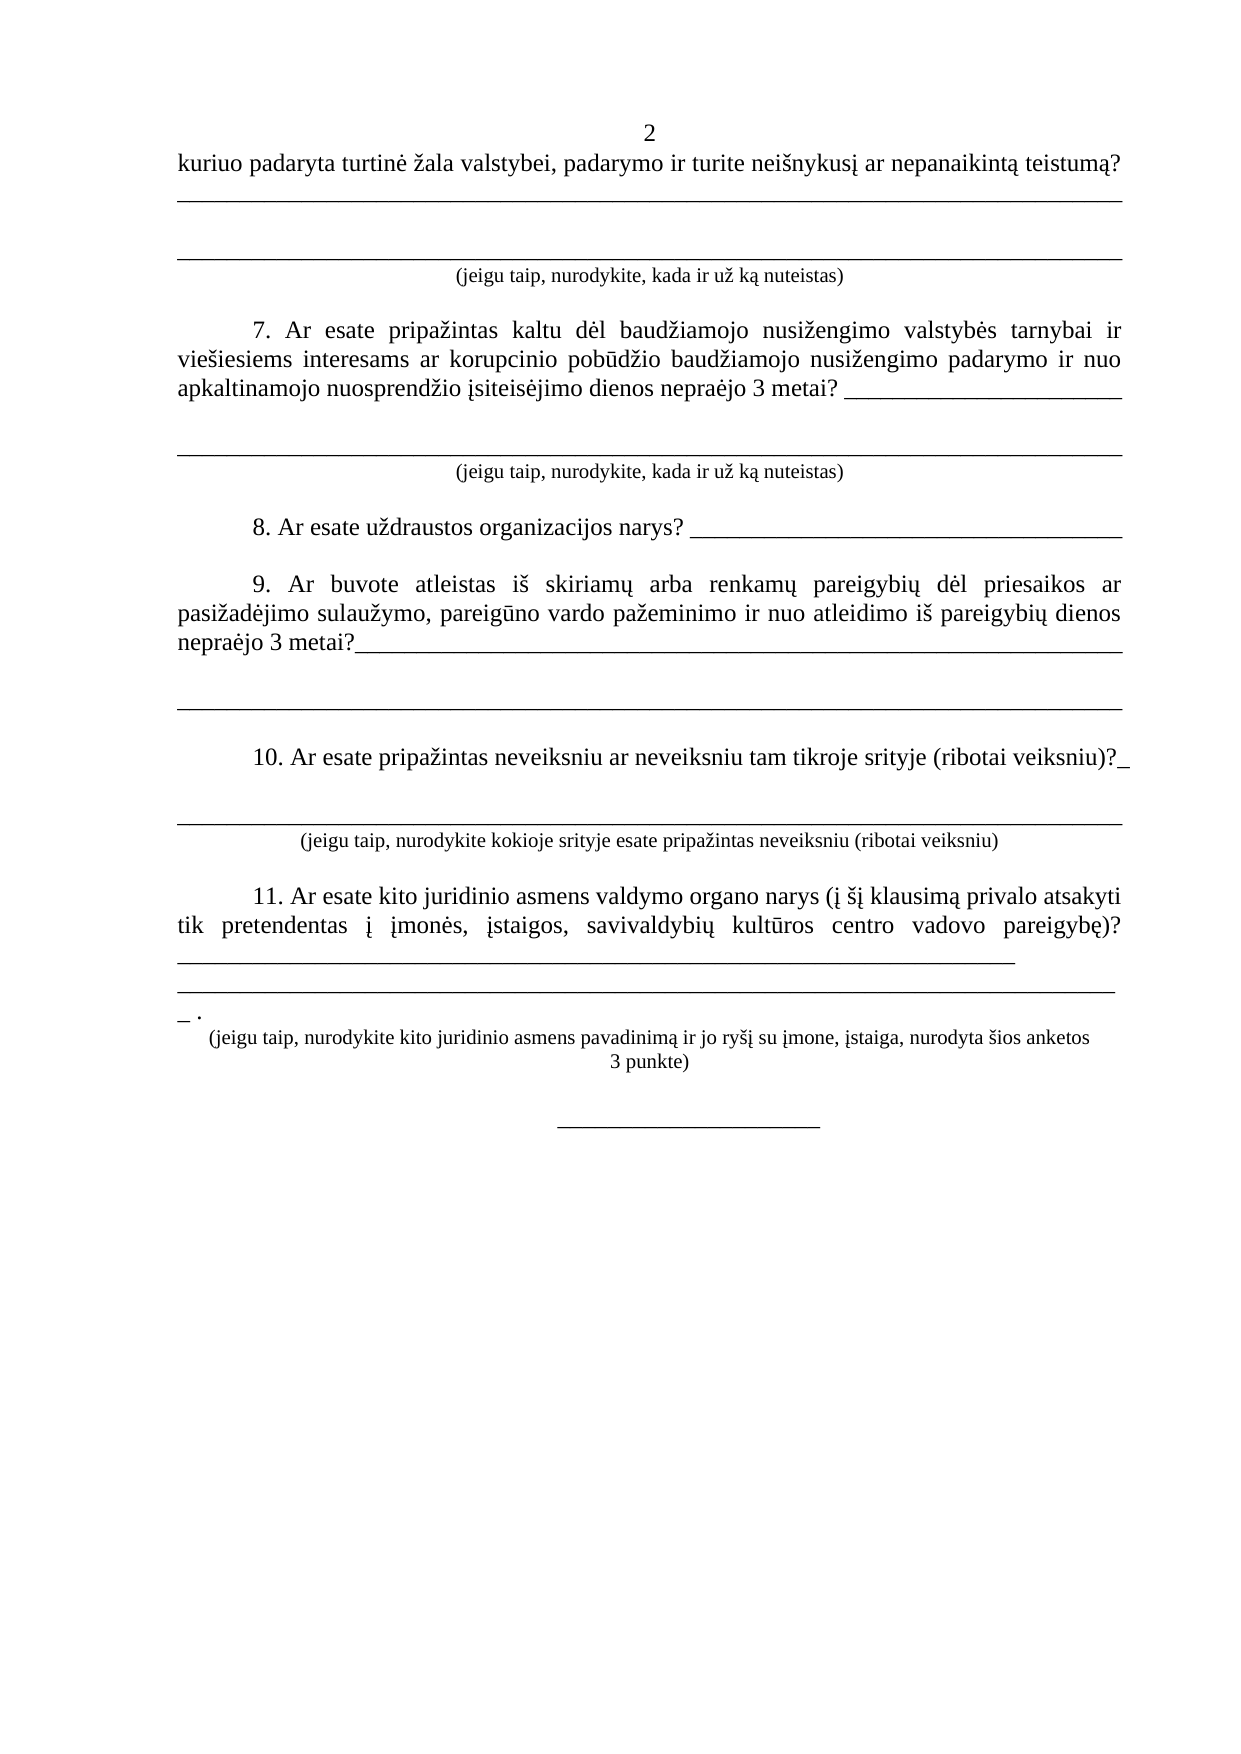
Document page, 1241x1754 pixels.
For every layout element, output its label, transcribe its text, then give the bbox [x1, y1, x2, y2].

text 9. Ar buvote atleistas iš skiriamų arba renkamų pareigybių dėl priesaikos ar pasižadėjimo sulaužymo, pareigūno vardo pažeminimo ir nuo atleidimo iš pareigybių dienos nepraėjo 3 metai? [177, 569, 1122, 656]
text _____________________ [177, 1102, 1122, 1130]
text (jeigu taip, nurodykite kito juridinio asmens pavadinimą ir jo ryšį su įmone, įstaiga, nurodyta šios anketos 3 punkte) [177, 1025, 1122, 1073]
text ____________________________________________________________________________ . [177, 967, 1122, 1025]
text 8. Ar esate uždraustos organizacijos narys? [177, 512, 1122, 541]
text (jeigu taip, nurodykite, kada ir už ką nuteistas) [177, 459, 1122, 483]
text 7. Ar esate pripažintas kaltu dėl baudžiamojo nusižengimo valstybės tarnybai ir viešiesiems interesams ar korupcinio pobūdžio baudžiamojo nusižengimo padarymo ir nuo apkaltinamojo nuosprendžio įsiteisėjimo dienos nepraėjo 3 metai? [177, 315, 1122, 402]
text 11. Ar esate kito juridinio asmens valdymo organo narys (į šį klausimą privalo atsakyti tik pretendentas į įmonės, įstaigos, savivaldybių kultūros centro vadovo pareigybę)?___________________________________________________________________ [177, 881, 1122, 967]
text (jeigu taip, nurodykite, kada ir už ką nuteistas) [177, 263, 1122, 287]
text 10. Ar esate pripažintas neveiksniu ar neveiksniu tam tikroje srityje (ribotai veiksniu)? [177, 742, 1122, 771]
text (jeigu taip, nurodykite kokioje srityje esate pripažintas neveiksniu (ribotai veiksniu) [177, 828, 1122, 852]
text 6. Ar esate pripažintas kaltu dėl sunkaus ar labai sunkaus nusikaltimo, nusikaltimo valstybės tarnybai ir viešiesiems interesams ar korupcinio pobūdžio nusikaltimo, nusikaltimo, kuriuo padaryta turtinė žala valstybei, padarymo ir turite neišnykusį ar nepanaikintą teistumą? [177, 148, 1122, 201]
